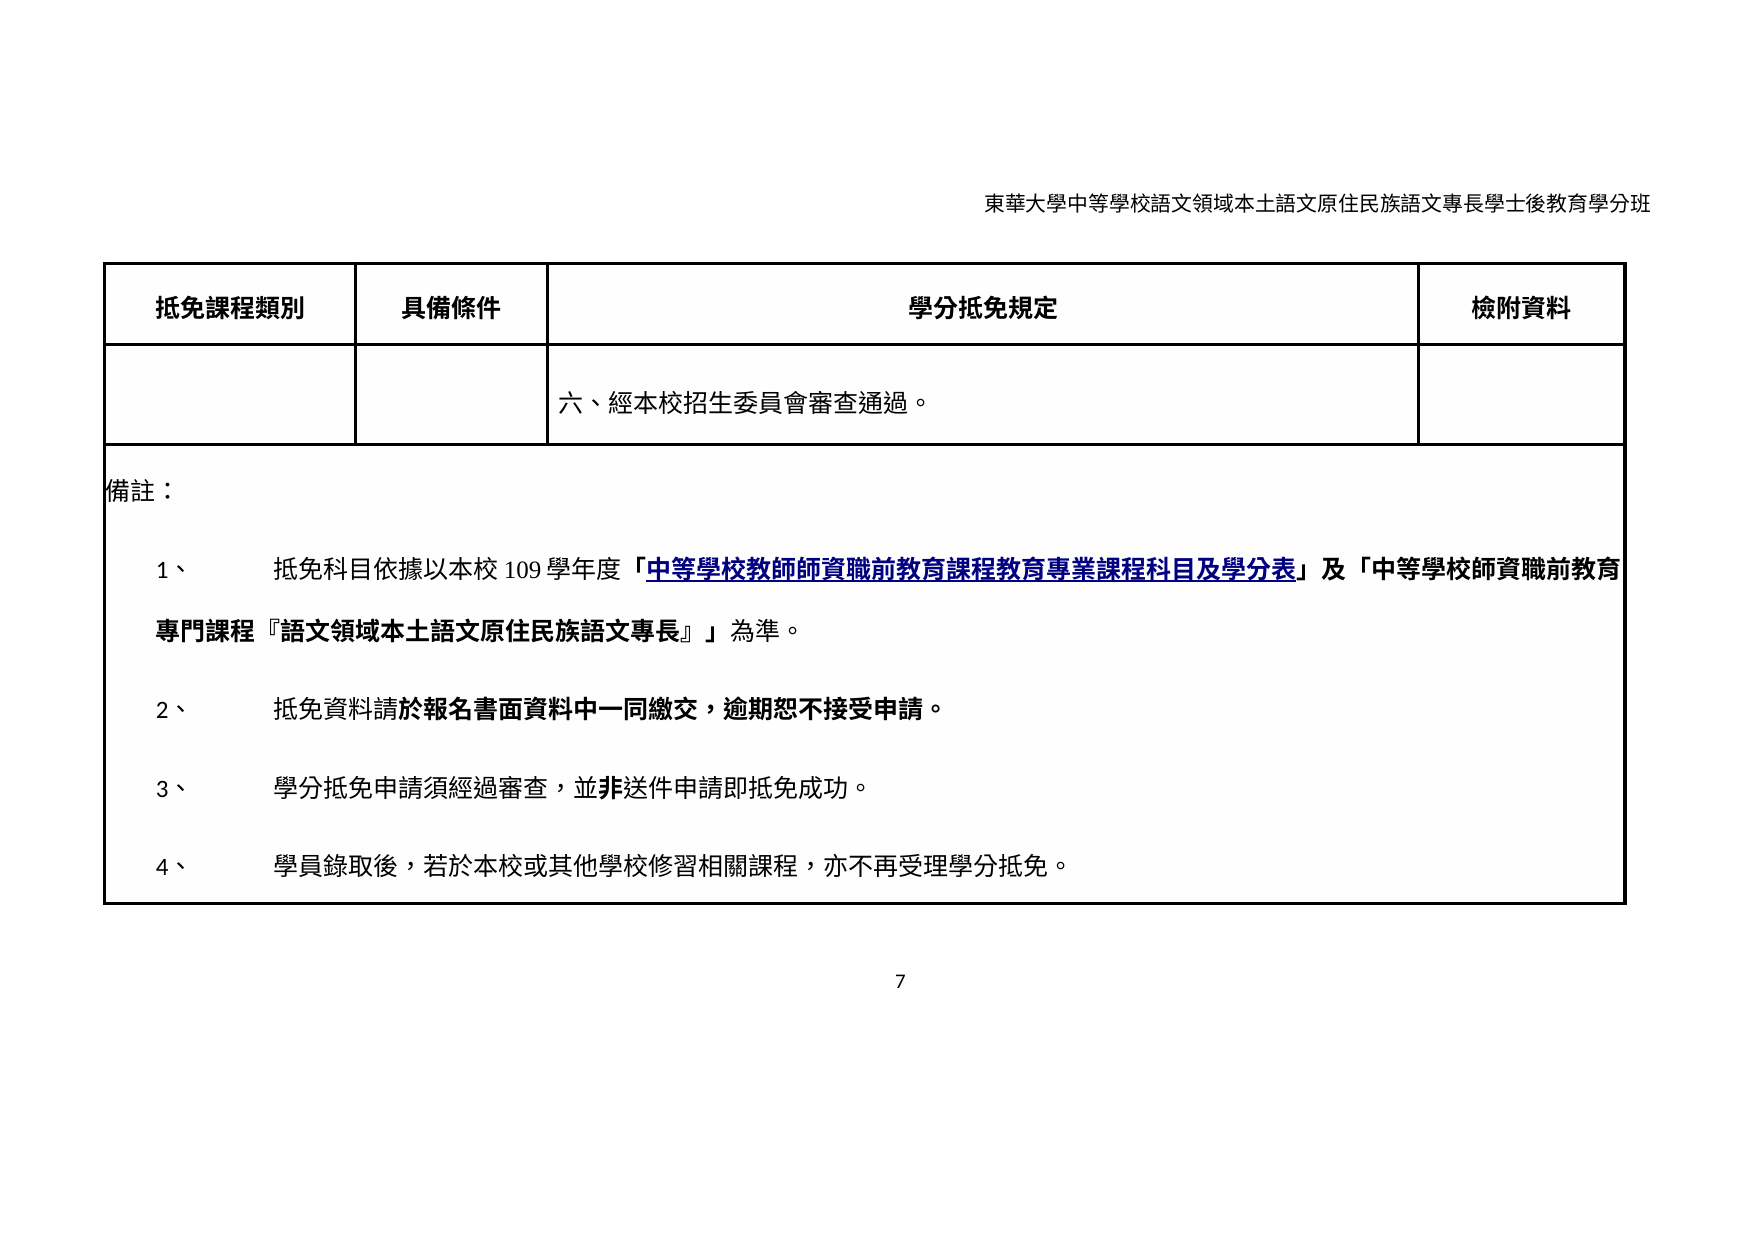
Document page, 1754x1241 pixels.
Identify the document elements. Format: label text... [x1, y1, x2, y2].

table_cell [1420, 346, 1623, 443]
table_header 學分抵免規定 [549, 265, 1417, 343]
table_cell [357, 346, 546, 443]
table_header 檢附資料 [1420, 265, 1623, 343]
table_header 具備條件 [357, 265, 546, 343]
table_cell 備註： 抵免科目依據以本校109學年度「中等學校教師師資職前教育課程教育專業課程科目及學分表」及「中等學校師資職前教育專門課程『語文領域本土語文原住民族語文專長』」為準。 抵免資料請於報名書面資料中一同繳交，逾期恕不接受申請。 學分抵免申請須經過審查，並非送件申請即抵免成功。 學員錄取後，若於本校或其他學校修習相關課程，亦不再受理學分抵免。 [106, 446, 1623, 902]
table_cell 六、經本校招生委員會審查通過。 [549, 346, 1417, 443]
table_header 抵免課程類別 [106, 265, 354, 343]
table_cell [106, 346, 354, 443]
